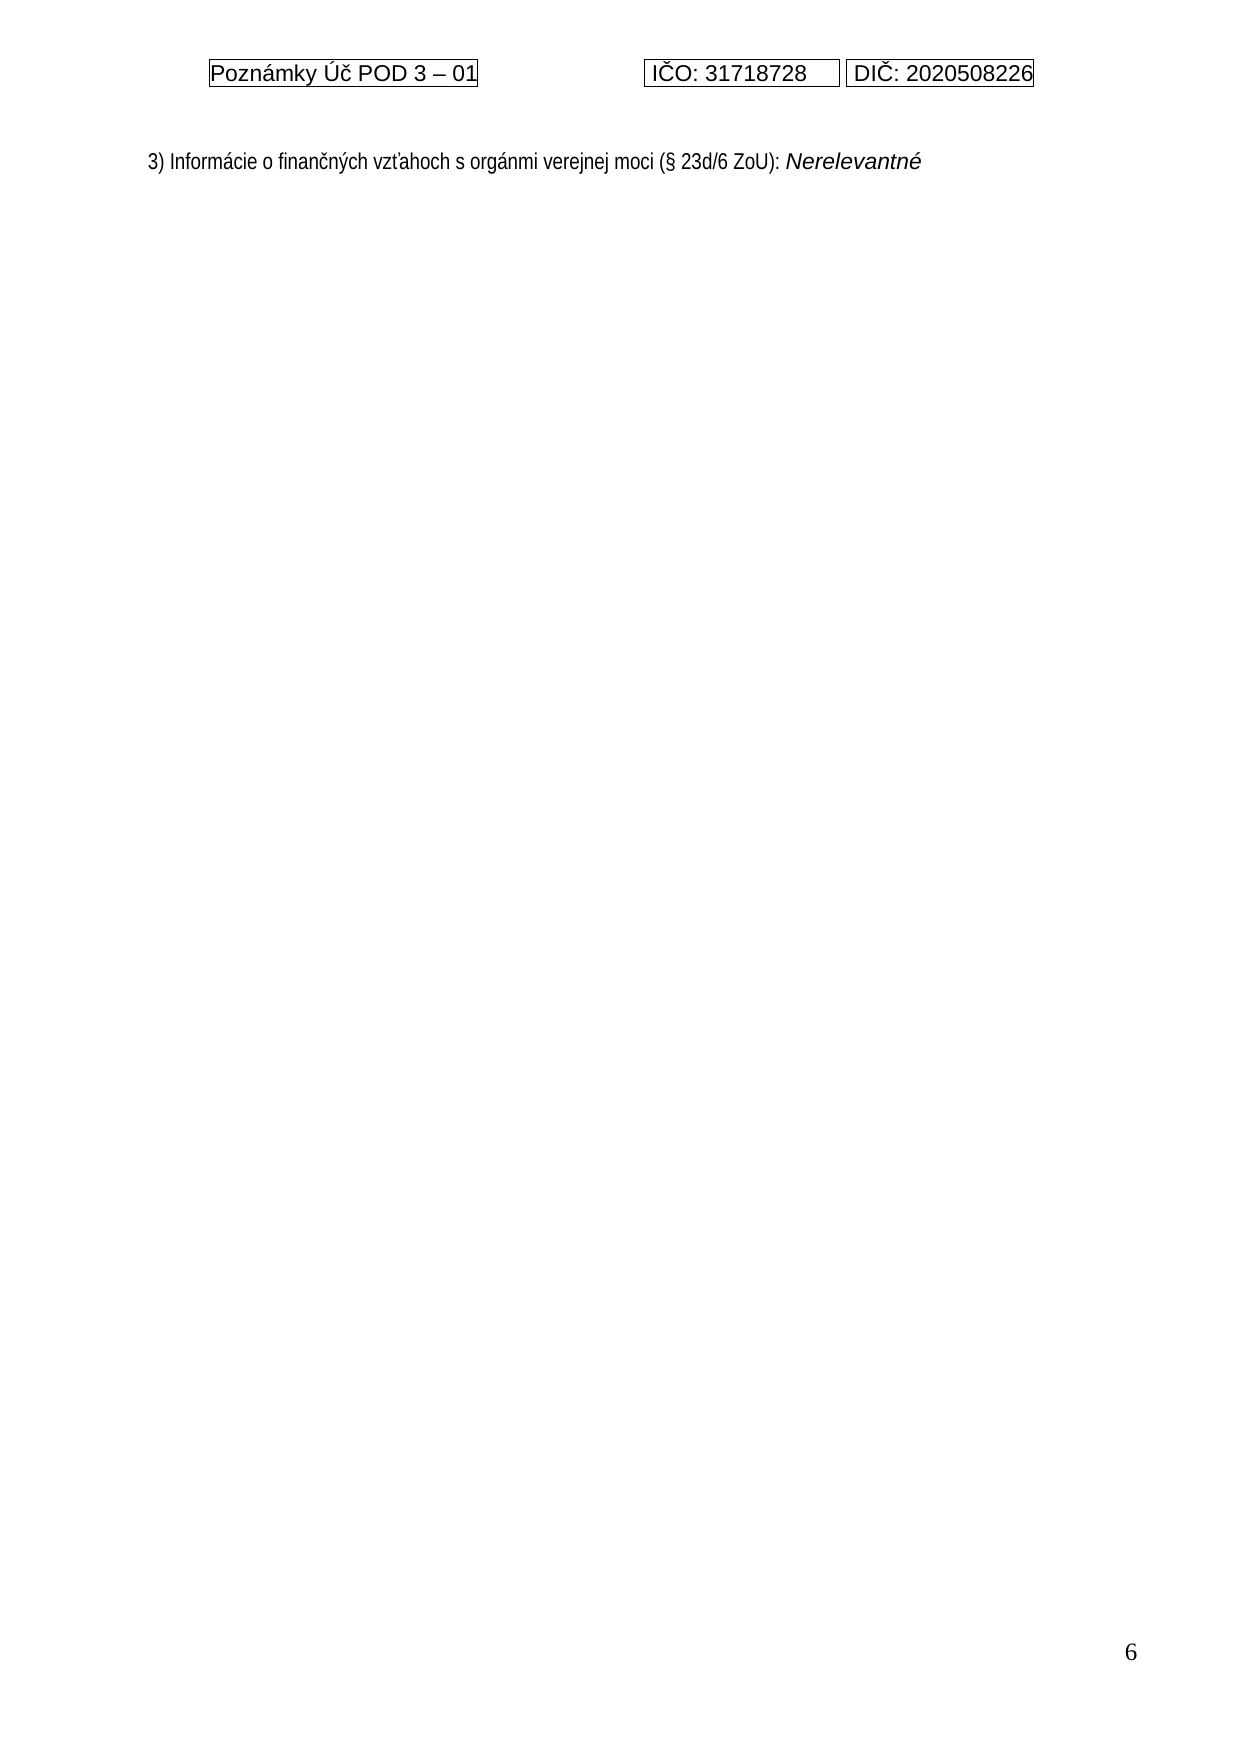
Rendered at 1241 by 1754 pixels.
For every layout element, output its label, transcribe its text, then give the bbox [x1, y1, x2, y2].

text 3) Informácie o finančných vzťahoch s orgánmi verejnej moci (§ 23d/6 ZoU): Nerelevantné [148, 148, 1186, 174]
